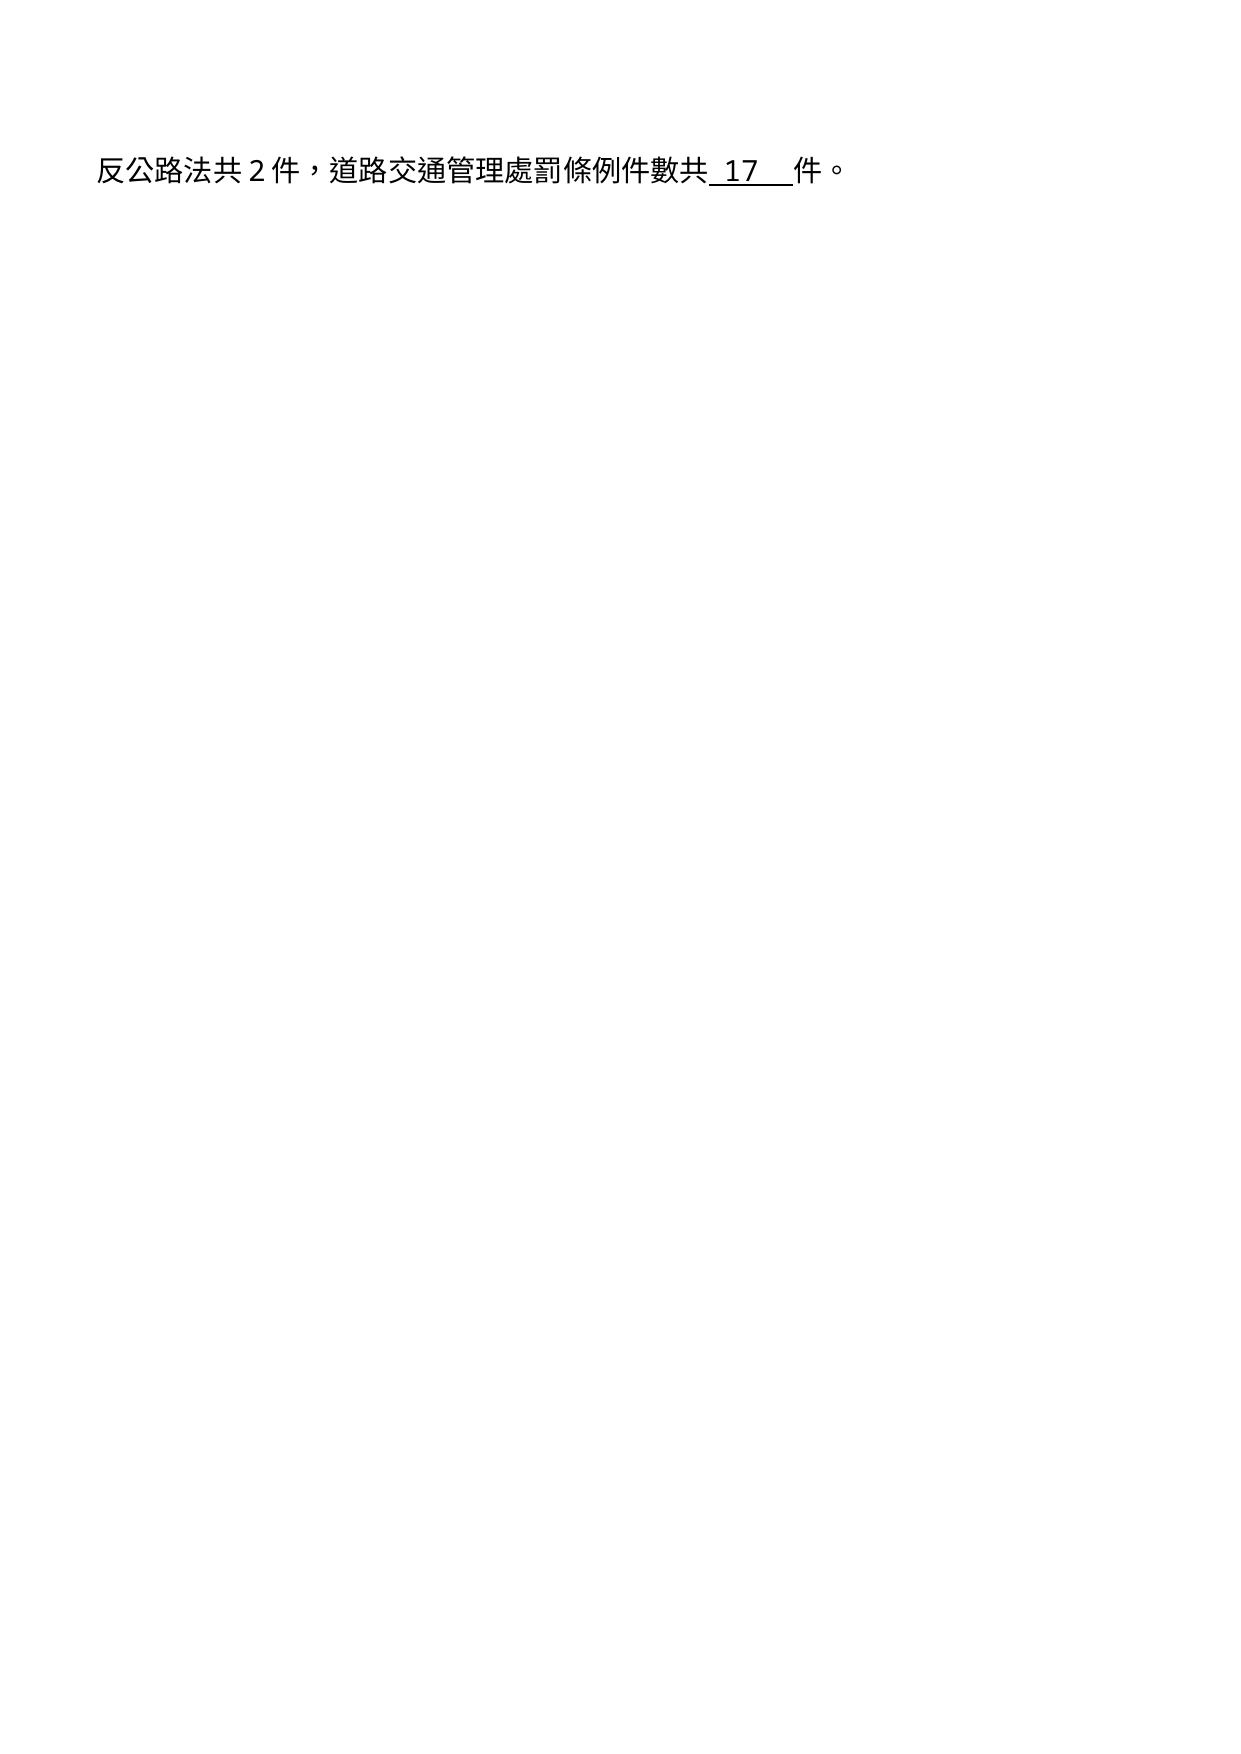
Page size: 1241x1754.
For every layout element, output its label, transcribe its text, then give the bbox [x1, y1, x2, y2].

list 反公路法共2件，道路交通管理處罰條例件數共 17 件。 [59, 127, 1205, 189]
